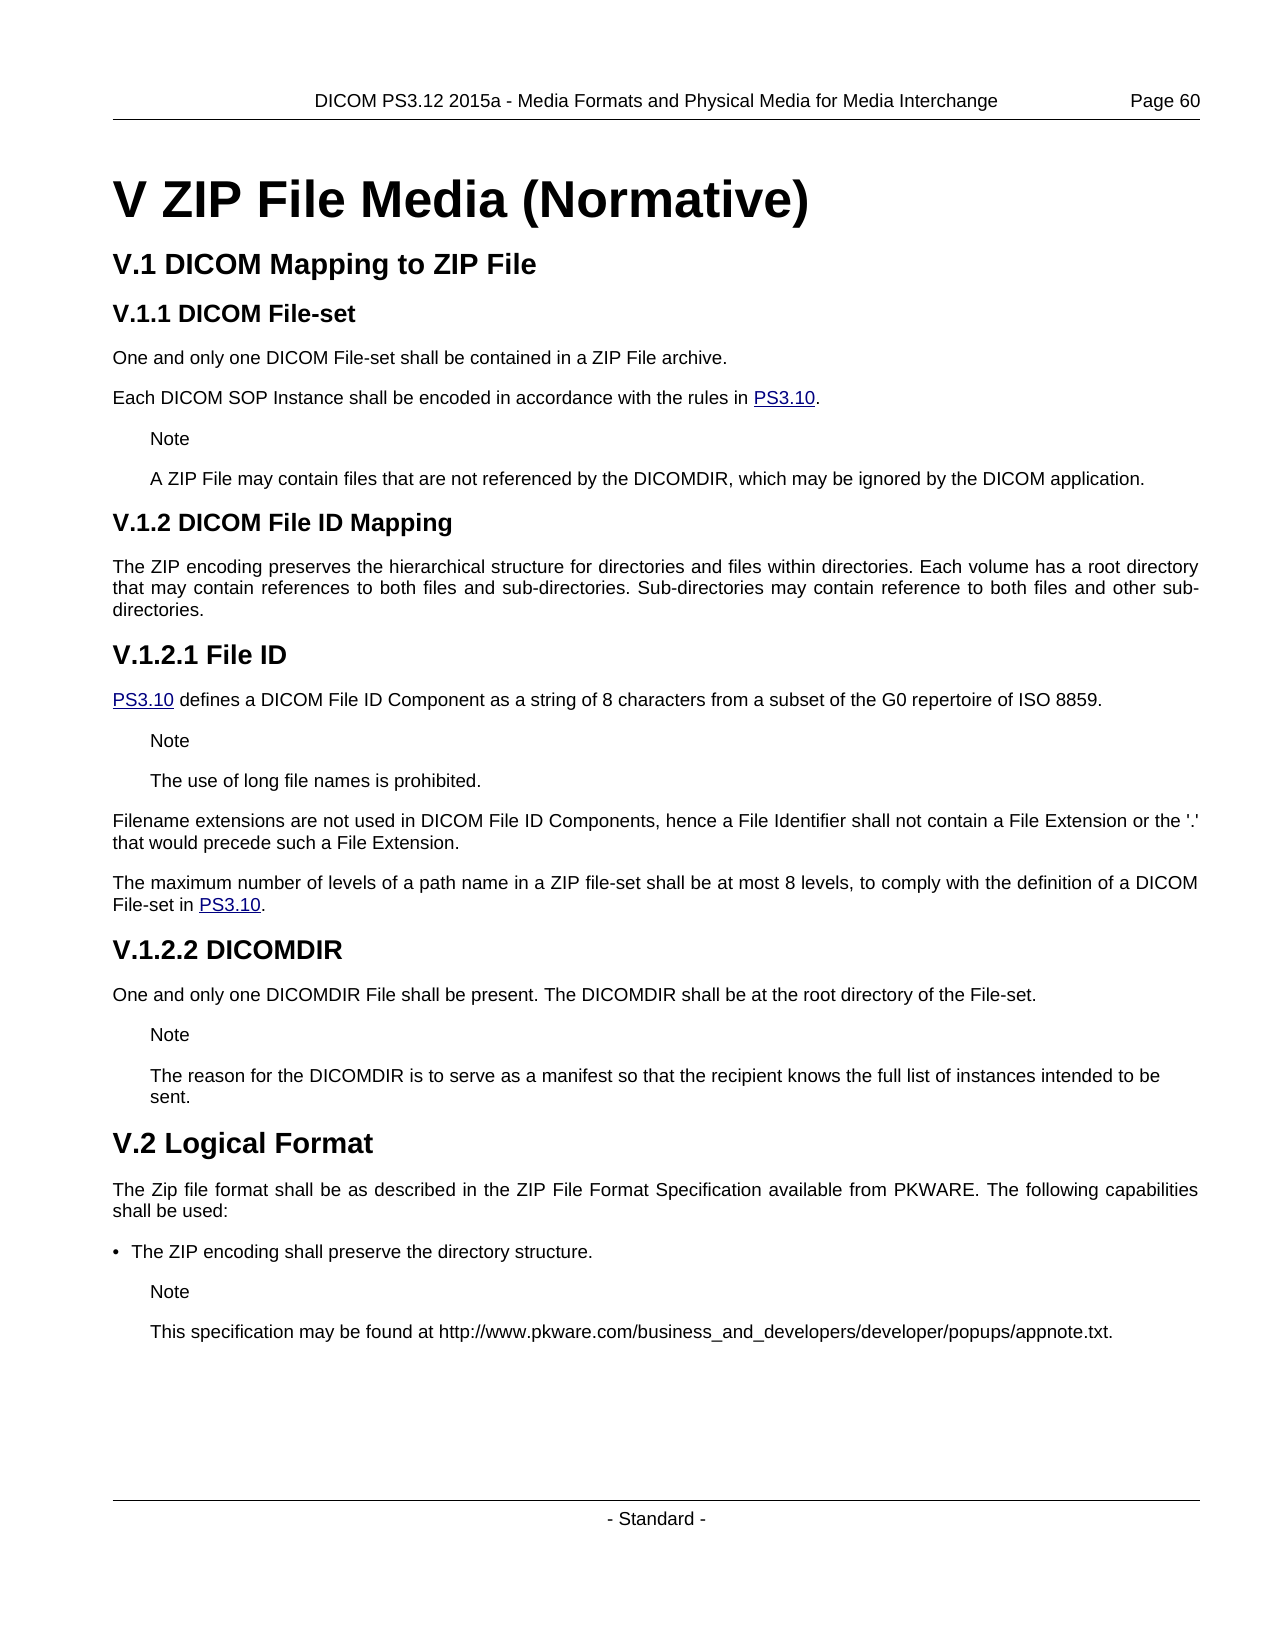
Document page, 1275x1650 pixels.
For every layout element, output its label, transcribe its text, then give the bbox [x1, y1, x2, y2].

text The ZIP encoding preserves the hierarchical structure for directories and files within directories. Each volume has a root directory that may contain references to both files and sub-directories. Sub-directories may contain reference to both files and other sub-directories. [112, 556, 1200, 620]
text V.1.2.2 DICOMDIR [112, 934, 1200, 965]
text This specification may be found at http://www.pkware.com/business_and_developers/developer/popups/appnote.txt. [150, 1321, 1162, 1343]
text Note [150, 729, 1162, 751]
text The maximum number of levels of a path name in a ZIP file-set shall be at most 8 levels, to comply with the definition of a DICOM File-set in PS3.10. [112, 872, 1200, 915]
text Note [150, 1281, 1162, 1302]
text One and only one DICOM File-set shall be contained in a ZIP File archive. [112, 347, 1200, 368]
text Note [150, 1024, 1162, 1046]
text The Zip file format shall be as described in the ZIP File Format Specification available from PKWARE. The following capabilities shall be used: [112, 1178, 1200, 1222]
list The ZIP encoding shall preserve the directory structure. [112, 1240, 1200, 1262]
text V.1.2.1 File ID [112, 639, 1200, 670]
text Note [150, 427, 1162, 449]
text Filename extensions are not used in DICOM File ID Components, hence a File Identifier shall not contain a File Extension or the '.' that would precede such a File Extension. [112, 810, 1200, 853]
text PS3.10 defines a DICOM File ID Component as a string of 8 characters from a subset of the G0 repertoire of ISO 8859. [112, 689, 1200, 711]
text The use of long file names is prohibited. [150, 770, 1162, 791]
text The reason for the DICOMDIR is to serve as a manifest so that the recipient knows the full list of instances intended to be sent. [150, 1064, 1162, 1107]
text V ZIP File Media (Normative) [112, 169, 1200, 228]
text Each DICOM SOP Instance shall be encoded in accordance with the rules in PS3.10. [112, 387, 1200, 409]
text V.2 Logical Format [112, 1126, 1200, 1160]
text V.1 DICOM Mapping to ZIP File [112, 247, 1200, 281]
text V.1.1 DICOM File-set [112, 299, 1200, 328]
text A ZIP File may contain files that are not referenced by the DICOMDIR, which may be ignored by the DICOM application. [150, 468, 1162, 489]
text One and only one DICOMDIR File shall be present. The DICOMDIR shall be at the root directory of the File-set. [112, 984, 1200, 1005]
text V.1.2 DICOM File ID Mapping [112, 508, 1200, 537]
